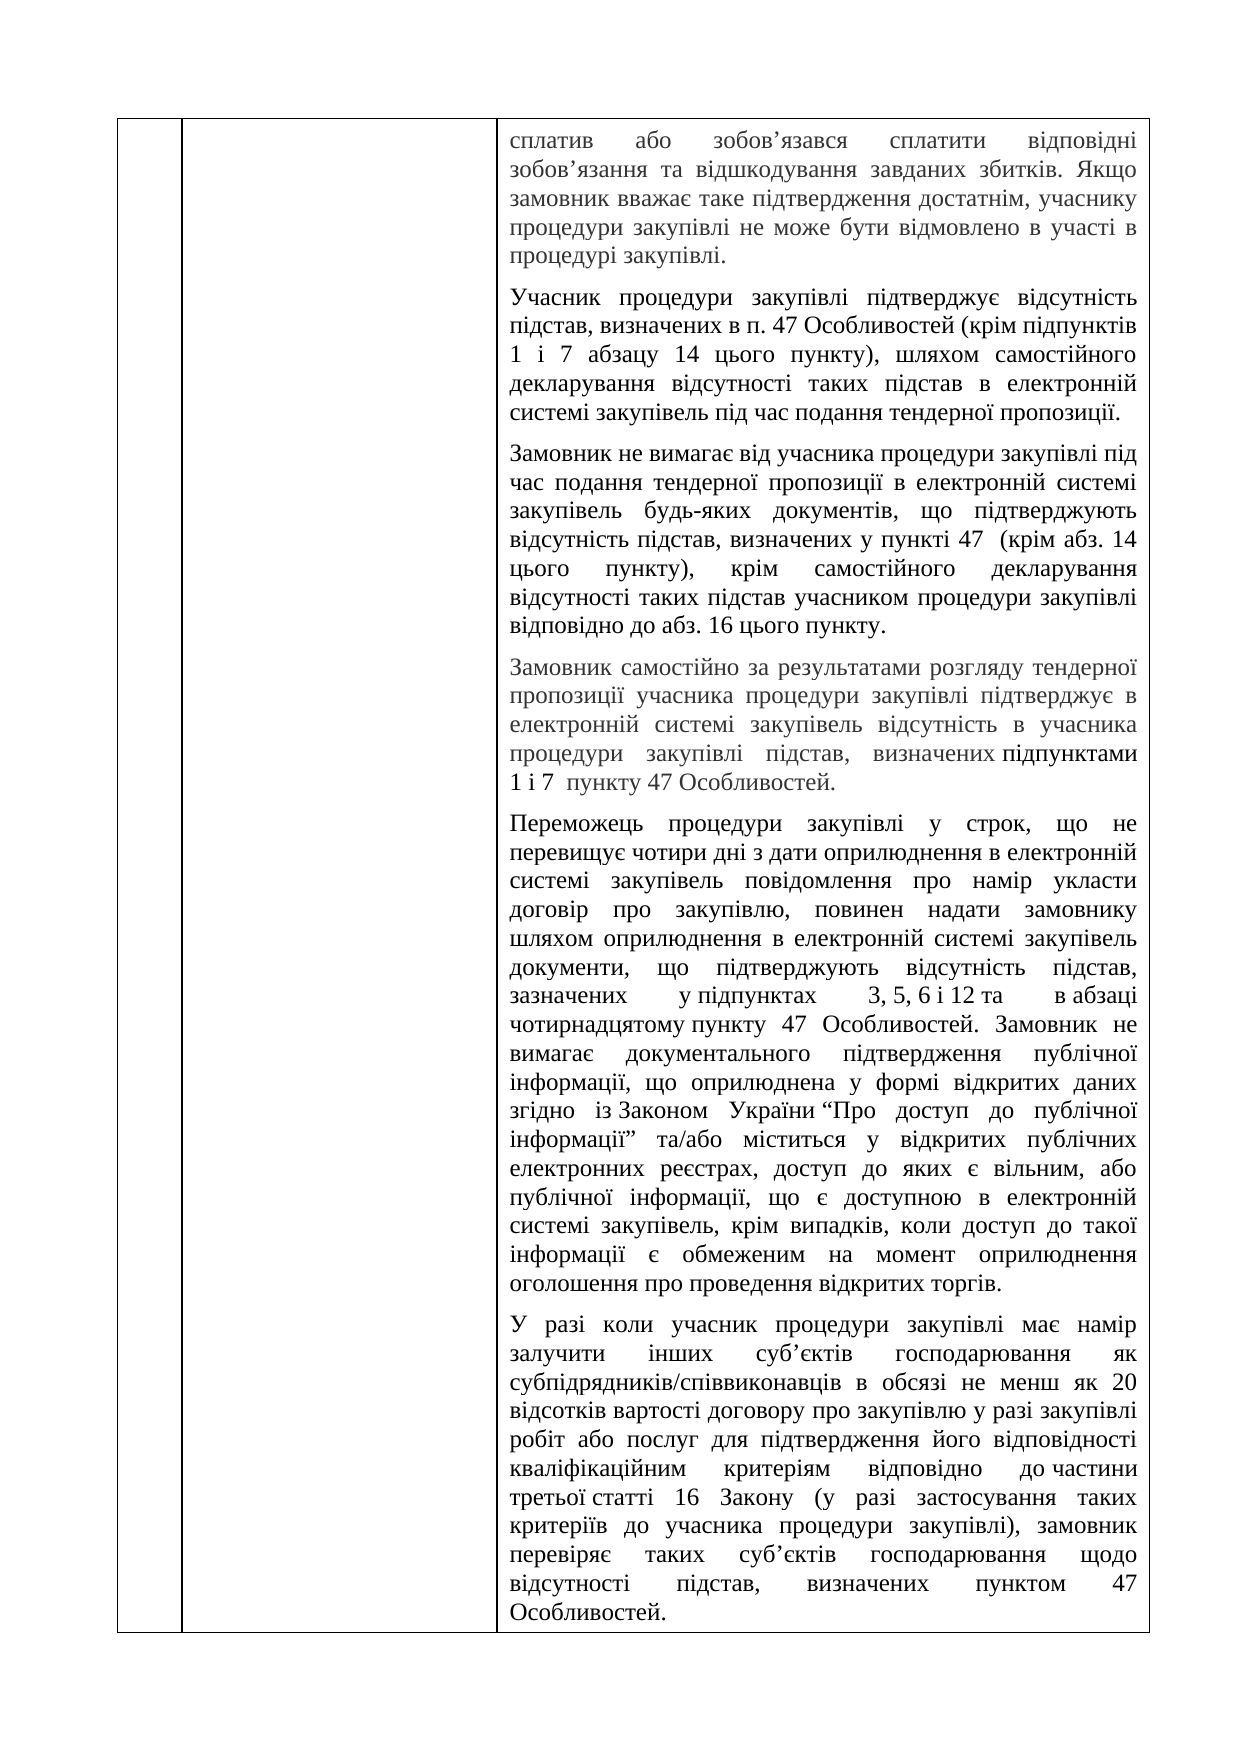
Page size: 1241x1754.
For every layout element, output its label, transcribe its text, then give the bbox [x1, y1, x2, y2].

table_cell [183, 119, 496, 1632]
table_cell сплатив або зобов’язався сплатити відповідні зобов’язання та відшкодування завданих збитків. Якщо замовник вважає таке підтвердження достатнім, учаснику процедури закупівлі не може бути відмовлено в участі в процедурі закупівлі. Учасник процедури закупівлі підтверджує відсутність підстав, визначених в п. 47 Особливостей (крім підпунктів 1 і 7 абзацу 14 цього пункту), шляхом самостійного декларування відсутності таких підстав в електронній системі закупівель під час подання тендерної пропозиції. Замовник не вимагає від учасника процедури закупівлі під час подання тендерної пропозиції в електронній системі закупівель будь-яких документів, що підтверджують відсутність підстав, визначених у пункті 47 (крім абз. 14 цього пункту), крім самостійного декларування відсутності таких підстав учасником процедури закупівлі відповідно до абз. 16 цього пункту. Замовник самостійно за результатами розгляду тендерної пропозиції учасника процедури закупівлі підтверджує в електронній системі закупівель відсутність в учасника процедури закупівлі підстав, визначених підпунктами 1 і 7 пункту 47 Особливостей. Переможець процедури закупівлі у строк, що не перевищує чотири дні з дати оприлюднення в електронній системі закупівель повідомлення про намір укласти договір про закупівлю, повинен надати замовнику шляхом оприлюднення в електронній системі закупівель документи, що підтверджують відсутність підстав, зазначених у підпунктах 3, 5, 6 і 12 та в абзаці чотирнадцятому пункту 47 Особливостей. Замовник не вимагає документального підтвердження публічної інформації, що оприлюднена у формі відкритих даних згідно із Законом України “Про доступ до публічної інформації” та/або міститься у відкритих публічних електронних реєстрах, доступ до яких є вільним, або публічної інформації, що є доступною в електронній системі закупівель, крім випадків, коли доступ до такої інформації є обмеженим на момент оприлюднення оголошення про проведення відкритих торгів. У разі коли учасник процедури закупівлі має намір залучити інших суб’єктів господарювання як субпідрядників/співвиконавців в обсязі не менш як 20 відсотків вартості договору про закупівлю у разі закупівлі робіт або послуг для підтвердження його відповідності кваліфікаційним критеріям відповідно до частини третьої статті 16 Закону (у разі застосування таких критеріїв до учасника процедури закупівлі), замовник перевіряє таких суб’єктів господарювання щодо відсутності підстав, визначених пунктом 47 Особливостей. [498, 119, 1149, 1632]
table_cell [118, 119, 181, 1632]
